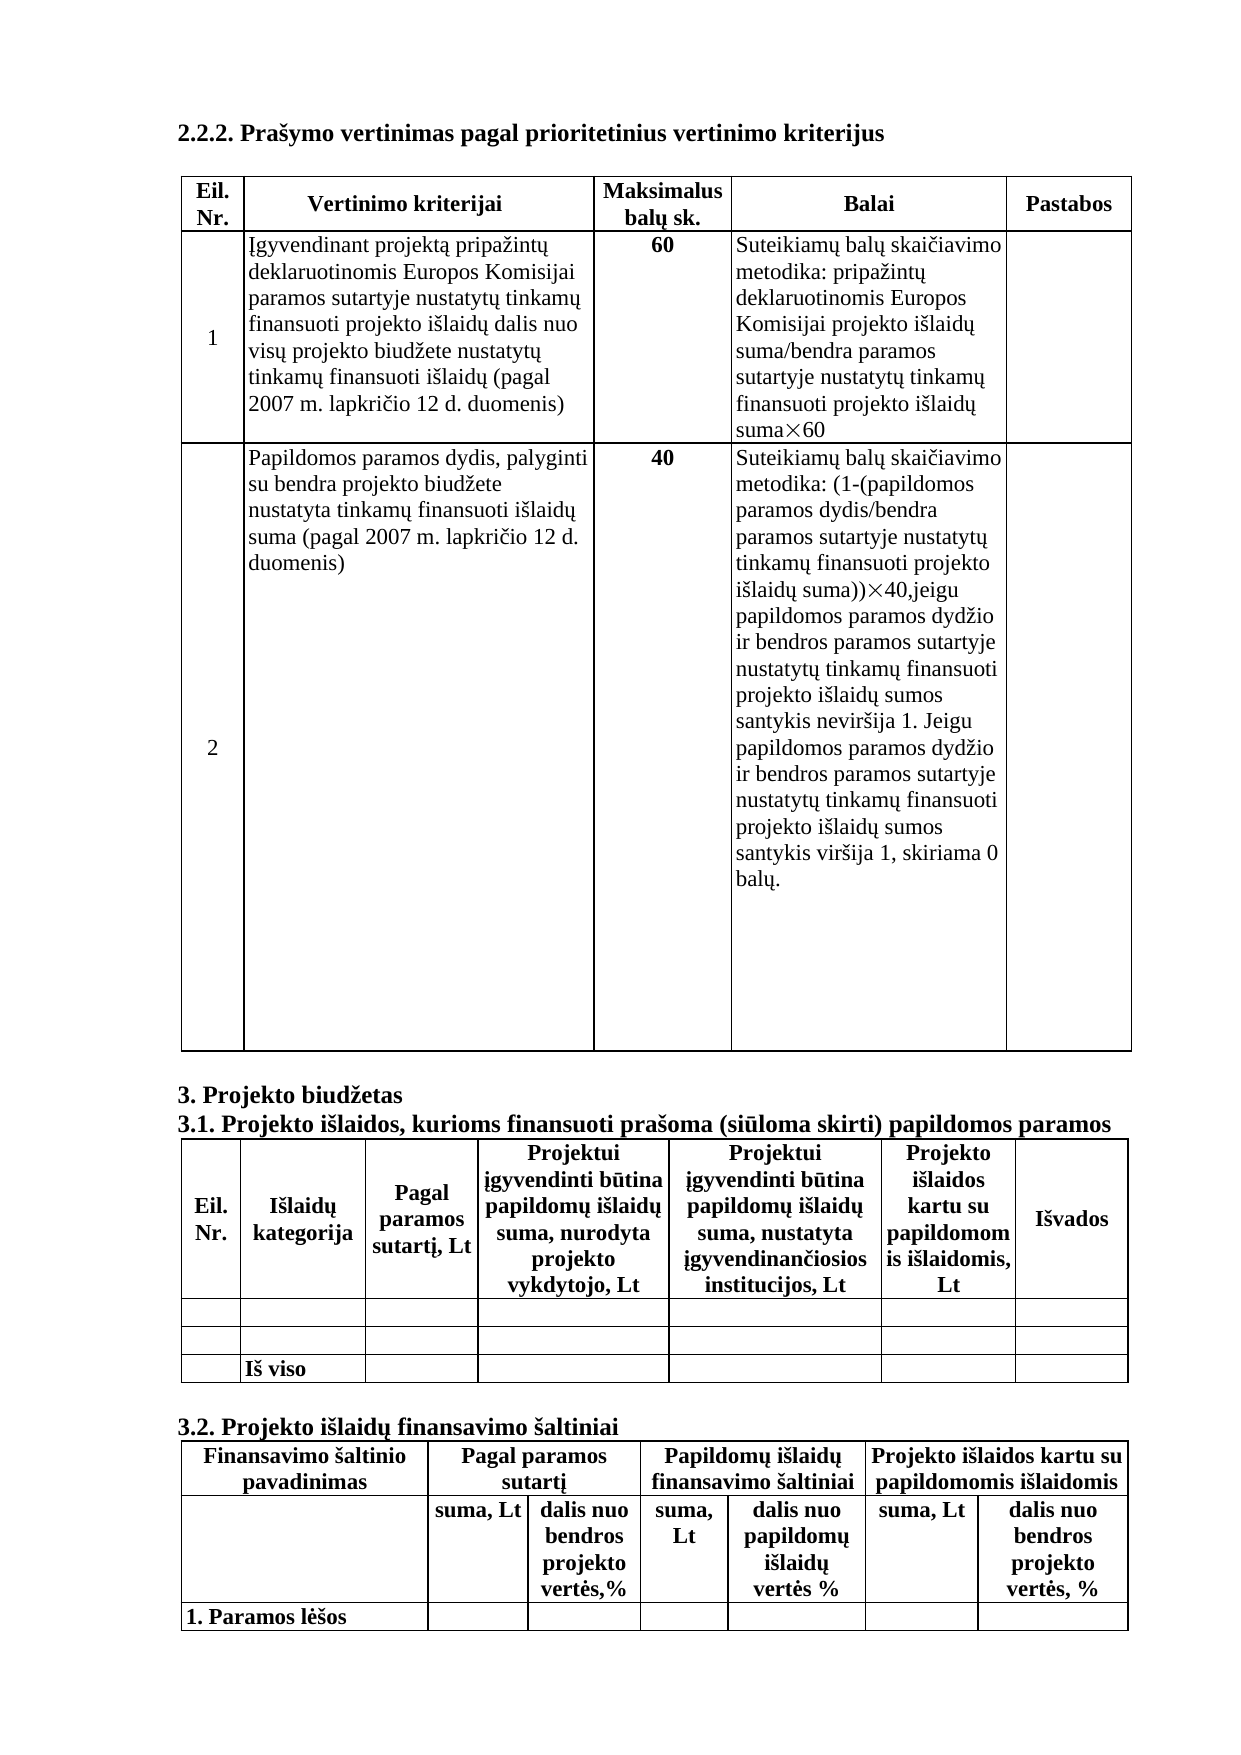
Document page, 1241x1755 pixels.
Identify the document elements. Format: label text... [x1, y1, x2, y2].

table_cell 40 [595, 444, 731, 1050]
text 3. Projekto biudžetas [177, 1080, 1122, 1109]
table_cell [182, 1299, 186, 1326]
table_cell [1011, 1299, 1015, 1326]
table_cell 2 [182, 444, 243, 1050]
table_cell Įgyvendinant projektą pripažintų deklaruotinomis Europos Komisijai paramos sutartyje nustatytų tinkamų finansuoti projekto išlaidų dalis nuo visų projekto biudžete nustatytų tinkamų finansuoti išlaidų (pagal 2007 m. lapkričio 12 d. duomenis) [245, 232, 593, 442]
table_cell Papildomos paramos dydis, palyginti su bendra projekto biudžete nustatyta tinkamų finansuoti išlaidų suma (pagal 2007 m. lapkričio 12 d. duomenis) [245, 444, 593, 1050]
table_cell [1007, 232, 1131, 442]
table_cell [882, 1327, 886, 1353]
text 2.2.2. Prašymo vertinimas pagal prioritetinius vertinimo kriterijus [177, 118, 1122, 147]
table_cell suma, Lt [641, 1496, 727, 1602]
table_cell 1 [182, 232, 243, 442]
table_cell [882, 1355, 886, 1381]
table_header Pastabos [1007, 177, 1131, 230]
table_cell [877, 1299, 881, 1326]
table_cell [636, 1603, 640, 1629]
table_cell 60 [595, 232, 731, 442]
table_cell [877, 1327, 881, 1353]
table_header Vertinimo kriterijai [245, 177, 593, 230]
table_cell suma, Lt [866, 1496, 977, 1602]
table_header Eil. Nr. [182, 1140, 240, 1298]
text 3.1. Projekto išlaidos, kurioms finansuoti prašoma (siūloma skirti) papildomos paramos [177, 1109, 1122, 1138]
text 3.2. Projekto išlaidų finansavimo šaltiniai [177, 1412, 1122, 1440]
table_header Išvados [1016, 1140, 1127, 1298]
table_header Pagal paramos sutartį, Lt [366, 1140, 477, 1298]
table_cell [1011, 1327, 1015, 1353]
table_cell [861, 1603, 865, 1629]
table_cell [1007, 444, 1131, 1050]
table_cell [1011, 1355, 1015, 1381]
table_cell suma, Lt [429, 1496, 527, 1602]
table_cell [361, 1327, 365, 1353]
table_cell [361, 1299, 365, 1326]
table_cell [882, 1299, 886, 1326]
table_cell [877, 1355, 881, 1381]
table_cell [236, 1327, 240, 1353]
table_header Eil. Nr. [182, 177, 186, 230]
table_cell [182, 1496, 427, 1602]
table_cell [236, 1299, 240, 1326]
table_cell Suteikiamų balų skaičiavimo metodika: (1-(papildomos paramos dydis/bendra paramos sutartyje nustatytų tinkamų finansuoti projekto išlaidų suma))40,jeigu papildomos paramos dydžio ir bendros paramos sutartyje nustatytų tinkamų finansuoti projekto išlaidų sumos santykis neviršija 1. Jeigu papildomos paramos dydžio ir bendros paramos sutartyje nustatytų tinkamų finansuoti projekto išlaidų sumos santykis viršija 1, skiriama 0 balų. [732, 444, 1006, 1050]
table_cell [182, 1355, 186, 1381]
table_cell [182, 1327, 186, 1353]
table_header Išlaidų kategorija [241, 1140, 365, 1298]
table_header Balai [732, 177, 1006, 230]
table_cell [236, 1355, 240, 1381]
